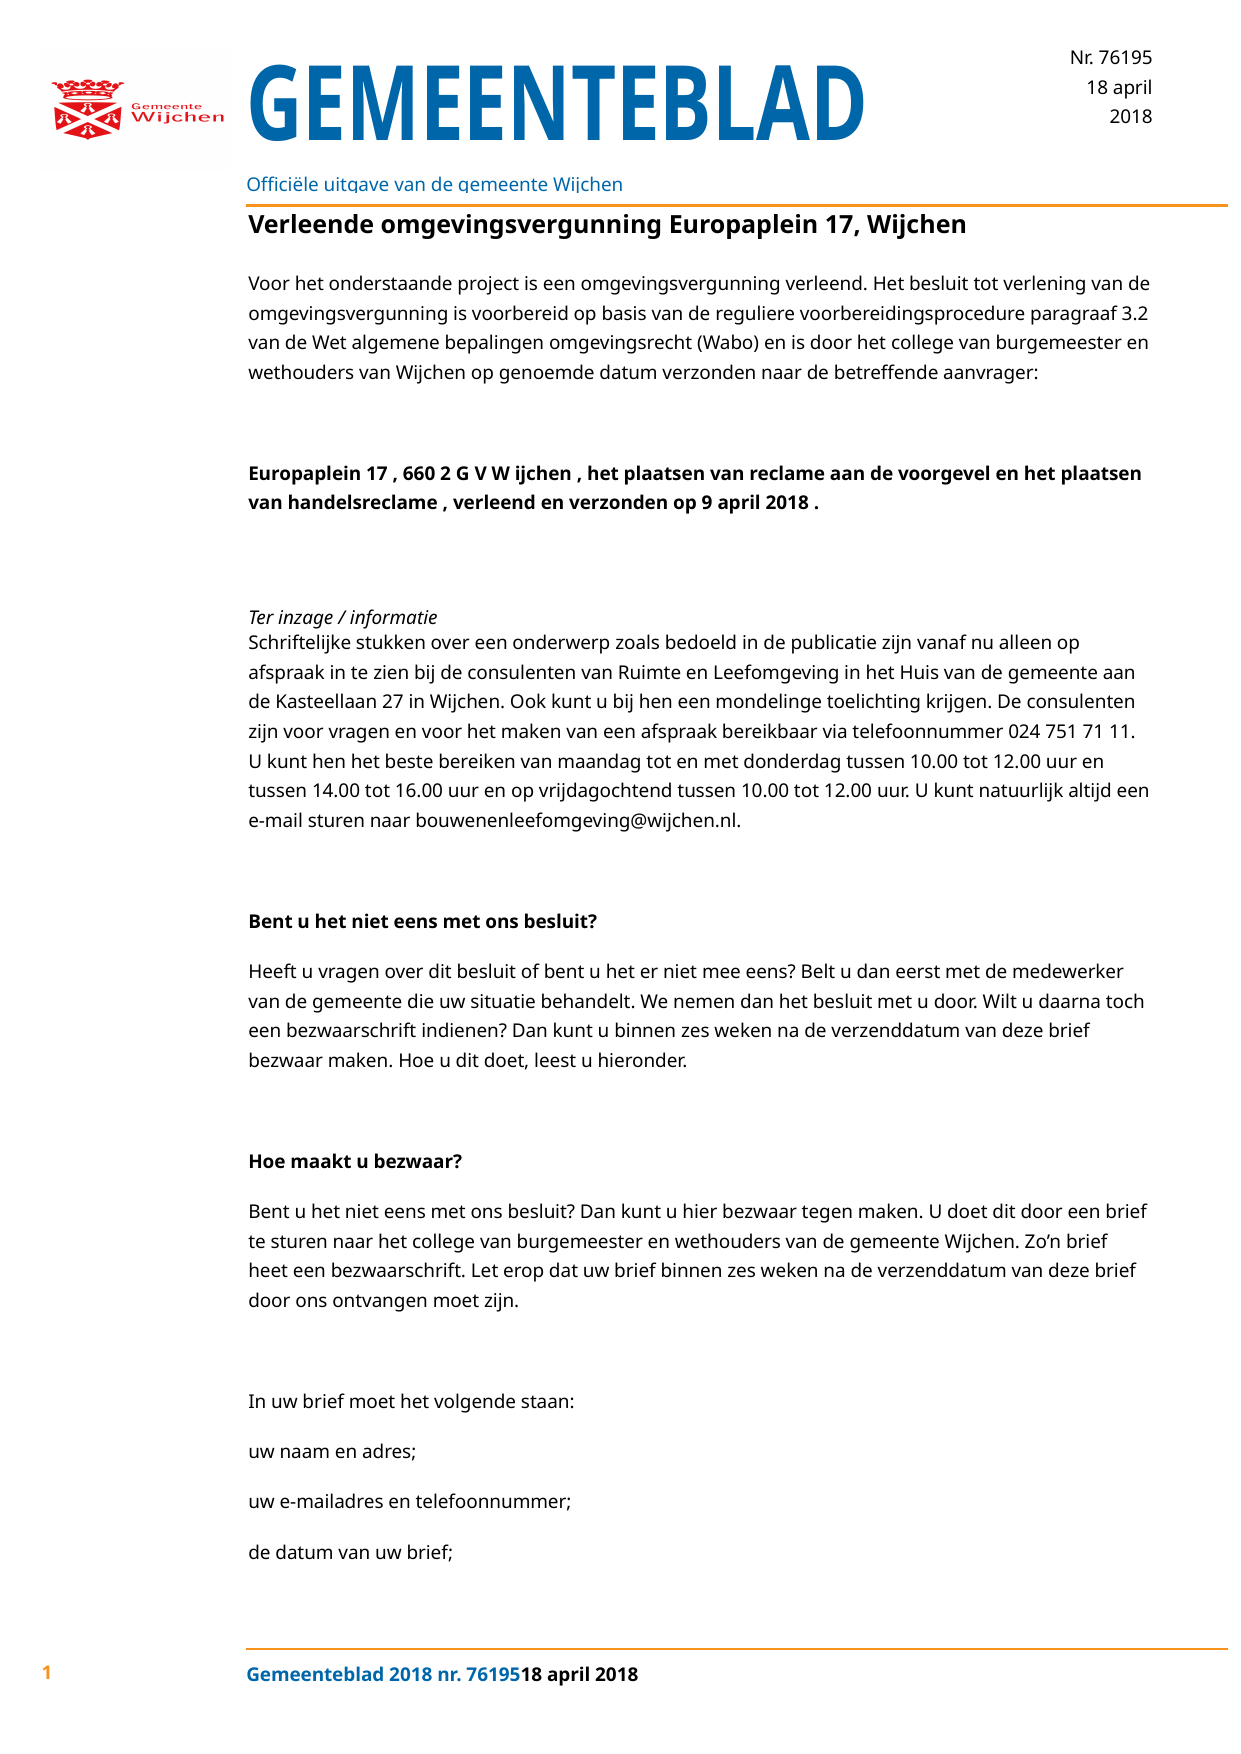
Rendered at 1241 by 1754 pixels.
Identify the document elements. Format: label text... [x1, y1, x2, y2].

text uw e-mailadres en telefoonnummer; [248, 1489, 1152, 1514]
text de datum van uw brief; [248, 1539, 1152, 1565]
text Voor het onderstaande project is een omgevingsvergunning verleend. Het besluit tot verlening van de omgevingsvergunning is voorbereid op basis van de reguliere voorbereidingsprocedure paragraaf 3.2 van de Wet algemene bepalingen omgevingsrecht (Wabo) en is door het college van burgemeester en wethouders van Wijchen op genoemde datum verzonden naar de betreffende aanvrager: [248, 270, 1152, 385]
picture [41, 47, 231, 172]
text Europaplein 17 , 660 2 G V W ijchen , het plaatsen van reclame aan de voorgevel en het plaatsen van handelsreclame , verleend en verzonden op 9 april 2018 . [248, 460, 1152, 515]
text Heeft u vragen over dit besluit of bent u het er niet mee eens? Belt u dan eerst met de medewerker van de gemeente die uw situatie behandelt. We nemen dan het besluit met u door. Wilt u daarna toch een bezwaarschrift indienen? Dan kunt u binnen zes weken na de verzenddatum van deze brief bezwaar maken. Hoe u dit doet, leest u hieronder. [248, 958, 1152, 1073]
text Bent u het niet eens met ons besluit? Dan kunt u hier bezwaar tegen maken. U doet dit door een brief te sturen naar het college van burgemeester en wethouders van de gemeente Wijchen. Zo’n brief heet een bezwaarschrift. Let erop dat uw brief binnen zes weken na de verzenddatum van deze brief door ons ontvangen moet zijn. [248, 1198, 1152, 1313]
text Hoe maakt u bezwaar? [248, 1148, 1152, 1174]
text uw naam en adres; [248, 1438, 1152, 1464]
text In uw brief moet het volgende staan: [248, 1388, 1152, 1414]
text Schriftelijke stukken over een onderwerp zoals bedoeld in de publicatie zijn vanaf nu alleen op afspraak in te zien bij de consulenten van Ruimte en Leefomgeving in het Huis van de gemeente aan de Kasteellaan 27 in Wijchen. Ook kunt u bij hen een mondelinge toelichting krijgen. De consulenten zijn voor vragen en voor het maken van een afspraak bereikbaar via telefoonnummer 024 751 71 11. U kunt hen het beste bereiken van maandag tot en met donderdag tussen 10.00 tot 12.00 uur en tussen 14.00 tot 16.00 uur en op vrijdagochtend tussen 10.00 tot 12.00 uur. U kunt natuurlijk altijd een e-mail sturen naar bouwenenleefomgeving@wijchen.nl. [248, 629, 1152, 833]
text Verleende omgevingsvergunning Europaplein 17, Wijchen [248, 207, 1152, 241]
text Ter inzage / informatie [248, 604, 1152, 629]
text Bent u het niet eens met ons besluit? [248, 908, 1152, 934]
